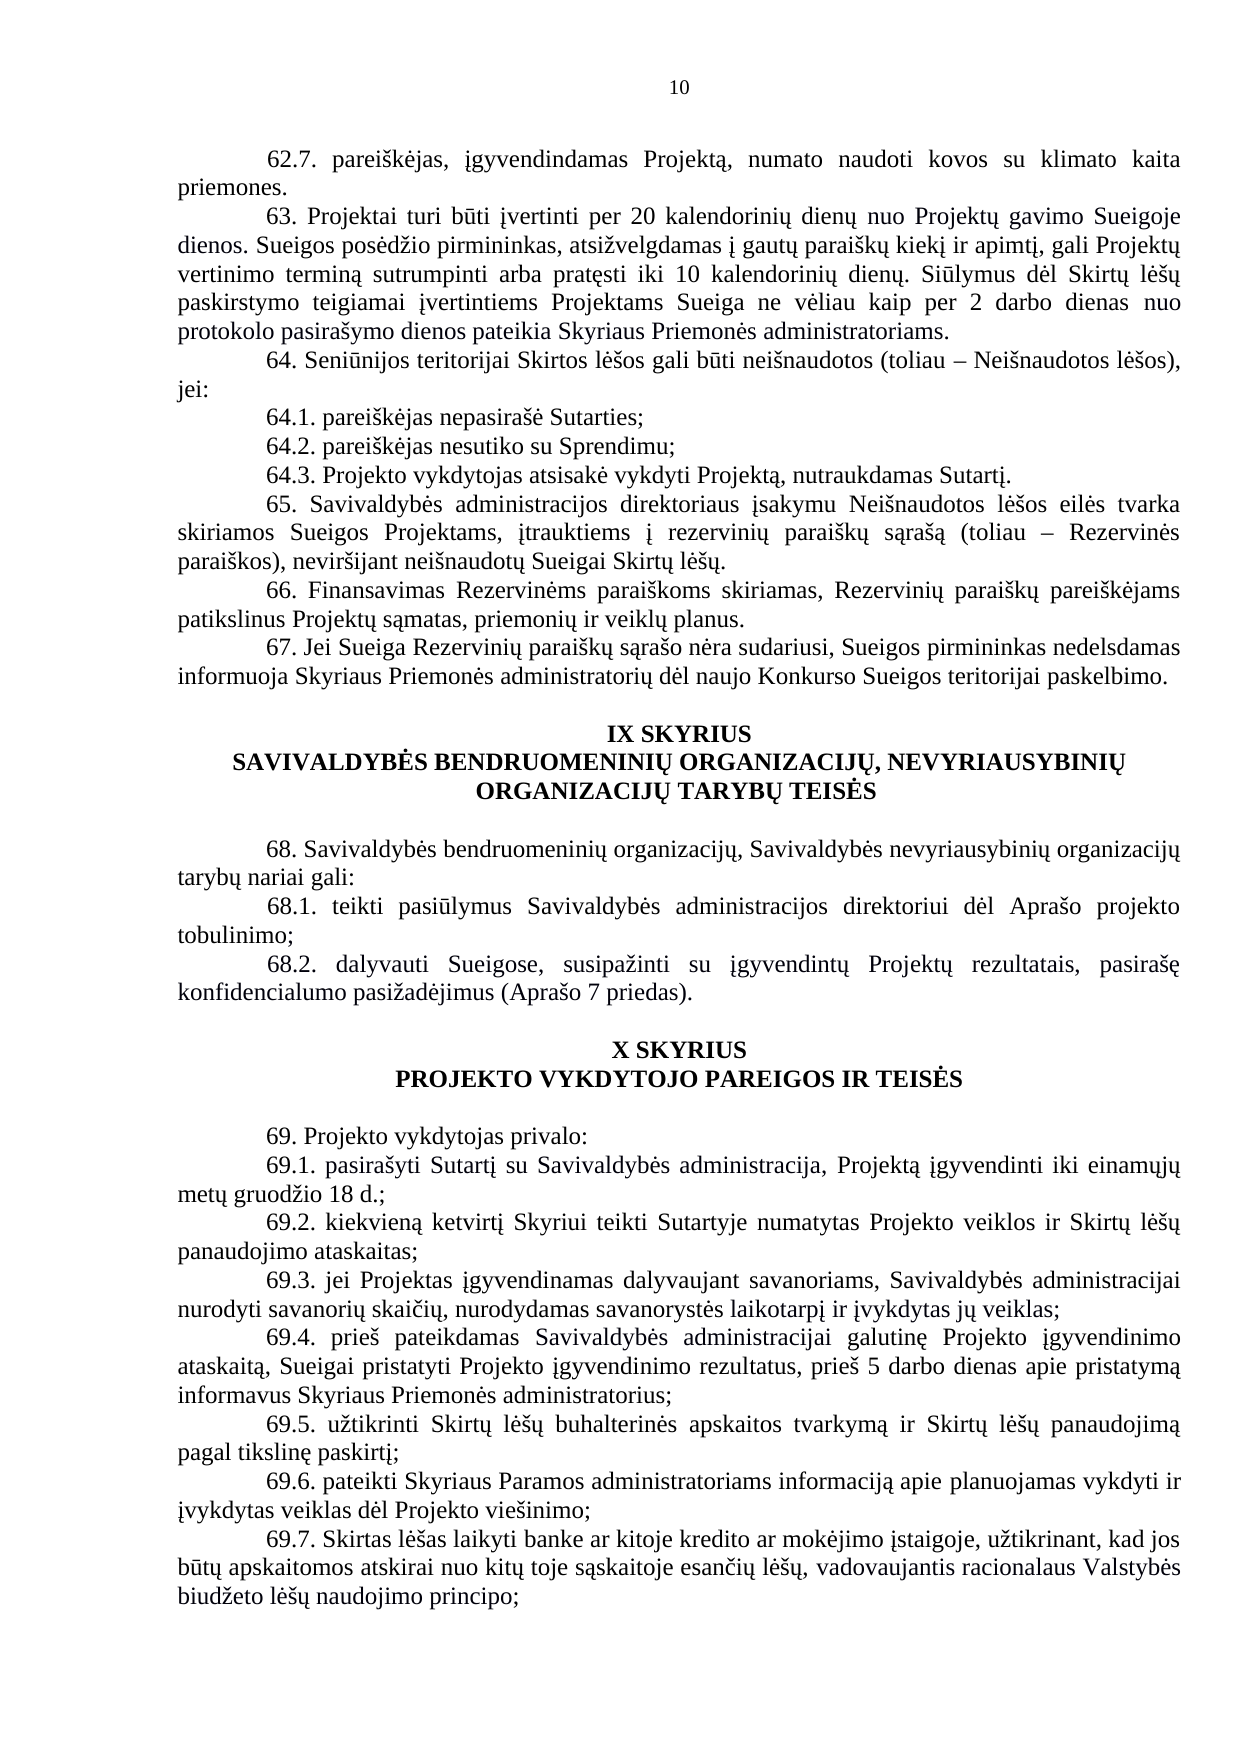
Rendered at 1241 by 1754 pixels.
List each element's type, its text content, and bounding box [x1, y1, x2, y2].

text PROJEKTO VYKDYTOJO PAREIGOS IR TEISĖS [177, 1064, 1181, 1092]
text 63. Projektai turi būti įvertinti per 20 kalendorinių dienų nuo Projektų gavimo Sueigoje dienos. Sueigos posėdžio pirmininkas, atsižvelgdamas į gautų paraiškų kiekį ir apimtį, gali Projektų vertinimo terminą sutrumpinti arba pratęsti iki 10 kalendorinių dienų. Siūlymus dėl Skirtų lėšų paskirstymo teigiamai įvertintiems Projektams Sueiga ne vėliau kaip per 2 darbo dienas nuo protokolo pasirašymo dienos pateikia Skyriaus Priemonės administratoriams. [177, 201, 1181, 345]
text 69. Projekto vykdytojas privalo: [177, 1121, 1181, 1150]
text 69.1. pasirašyti Sutartį su Savivaldybės administracija, Projektą įgyvendinti iki einamųjų metų gruodžio 18 d.; [177, 1150, 1181, 1207]
text 62.7. pareiškėjas, įgyvendindamas Projektą, numato naudoti kovos su klimato kaita priemones. [177, 144, 1181, 201]
text 69.7. Skirtas lėšas laikyti banke ar kitoje kredito ar mokėjimo įstaigoje, užtikrinant, kad jos būtų apskaitomos atskirai nuo kitų toje sąskaitoje esančių lėšų, vadovaujantis racionalaus Valstybės biudžeto lėšų naudojimo principo; [177, 1524, 1181, 1610]
text IX SKYRIUS [177, 719, 1181, 747]
text 66. Finansavimas Rezervinėms paraiškoms skiriamas, Rezervinių paraiškų pareiškėjams patikslinus Projektų sąmatas, priemonių ir veiklų planus. [177, 575, 1181, 632]
text 69.6. pateikti Skyriaus Paramos administratoriams informaciją apie planuojamas vykdyti ir įvykdytas veiklas dėl Projekto viešinimo; [177, 1466, 1181, 1524]
text 65. Savivaldybės administracijos direktoriaus įsakymu Neišnaudotos lėšos eilės tvarka skiriamos Sueigos Projektams, įtrauktiems į rezervinių paraiškų sąrašą (toliau – Rezervinės paraiškos), neviršijant neišnaudotų Sueigai Skirtų lėšų. [177, 489, 1181, 575]
text 69.4. prieš pateikdamas Savivaldybės administracijai galutinę Projekto įgyvendinimo ataskaitą, Sueigai pristatyti Projekto įgyvendinimo rezultatus, prieš 5 darbo dienas apie pristatymą informavus Skyriaus Priemonės administratorius; [177, 1322, 1181, 1409]
text 64.3. Projekto vykdytojas atsisakė vykdyti Projektą, nutraukdamas Sutartį. [177, 460, 1181, 489]
text 67. Jei Sueiga Rezervinių paraiškų sąrašo nėra sudariusi, Sueigos pirmininkas nedelsdamas informuoja Skyriaus Priemonės administratorių dėl naujo Konkurso Sueigos teritorijai paskelbimo. [177, 632, 1181, 690]
text SAVIVALDYBĖS BENDRUOMENINIŲ ORGANIZACIJŲ, NEVYRIAUSYBINIŲ ORGANIZACIJŲ TARYBŲ TEISĖS [177, 747, 1181, 805]
text 64.2. pareiškėjas nesutiko su Sprendimu; [177, 431, 1181, 460]
text 69.2. kiekvieną ketvirtį Skyriui teikti Sutartyje numatytas Projekto veiklos ir Skirtų lėšų panaudojimo ataskaitas; [177, 1207, 1181, 1265]
text X SKYRIUS [177, 1035, 1181, 1064]
text 68.1. teikti pasiūlymus Savivaldybės administracijos direktoriui dėl Aprašo projekto tobulinimo; [177, 891, 1181, 949]
text 69.5. užtikrinti Skirtų lėšų buhalterinės apskaitos tvarkymą ir Skirtų lėšų panaudojimą pagal tikslinę paskirtį; [177, 1409, 1181, 1466]
text 68. Savivaldybės bendruomeninių organizacijų, Savivaldybės nevyriausybinių organizacijų tarybų nariai gali: [177, 834, 1181, 891]
text 64.1. pareiškėjas nepasirašė Sutarties; [177, 402, 1181, 431]
text 64. Seniūnijos teritorijai Skirtos lėšos gali būti neišnaudotos (toliau – Neišnaudotos lėšos), jei: [177, 345, 1181, 402]
text 68.2. dalyvauti Sueigose, susipažinti su įgyvendintų Projektų rezultatais, pasirašę konfidencialumo pasižadėjimus (Aprašo 7 priedas). [177, 949, 1181, 1006]
text 69.3. jei Projektas įgyvendinamas dalyvaujant savanoriams, Savivaldybės administracijai nurodyti savanorių skaičių, nurodydamas savanorystės laikotarpį ir įvykdytas jų veiklas; [177, 1265, 1181, 1322]
